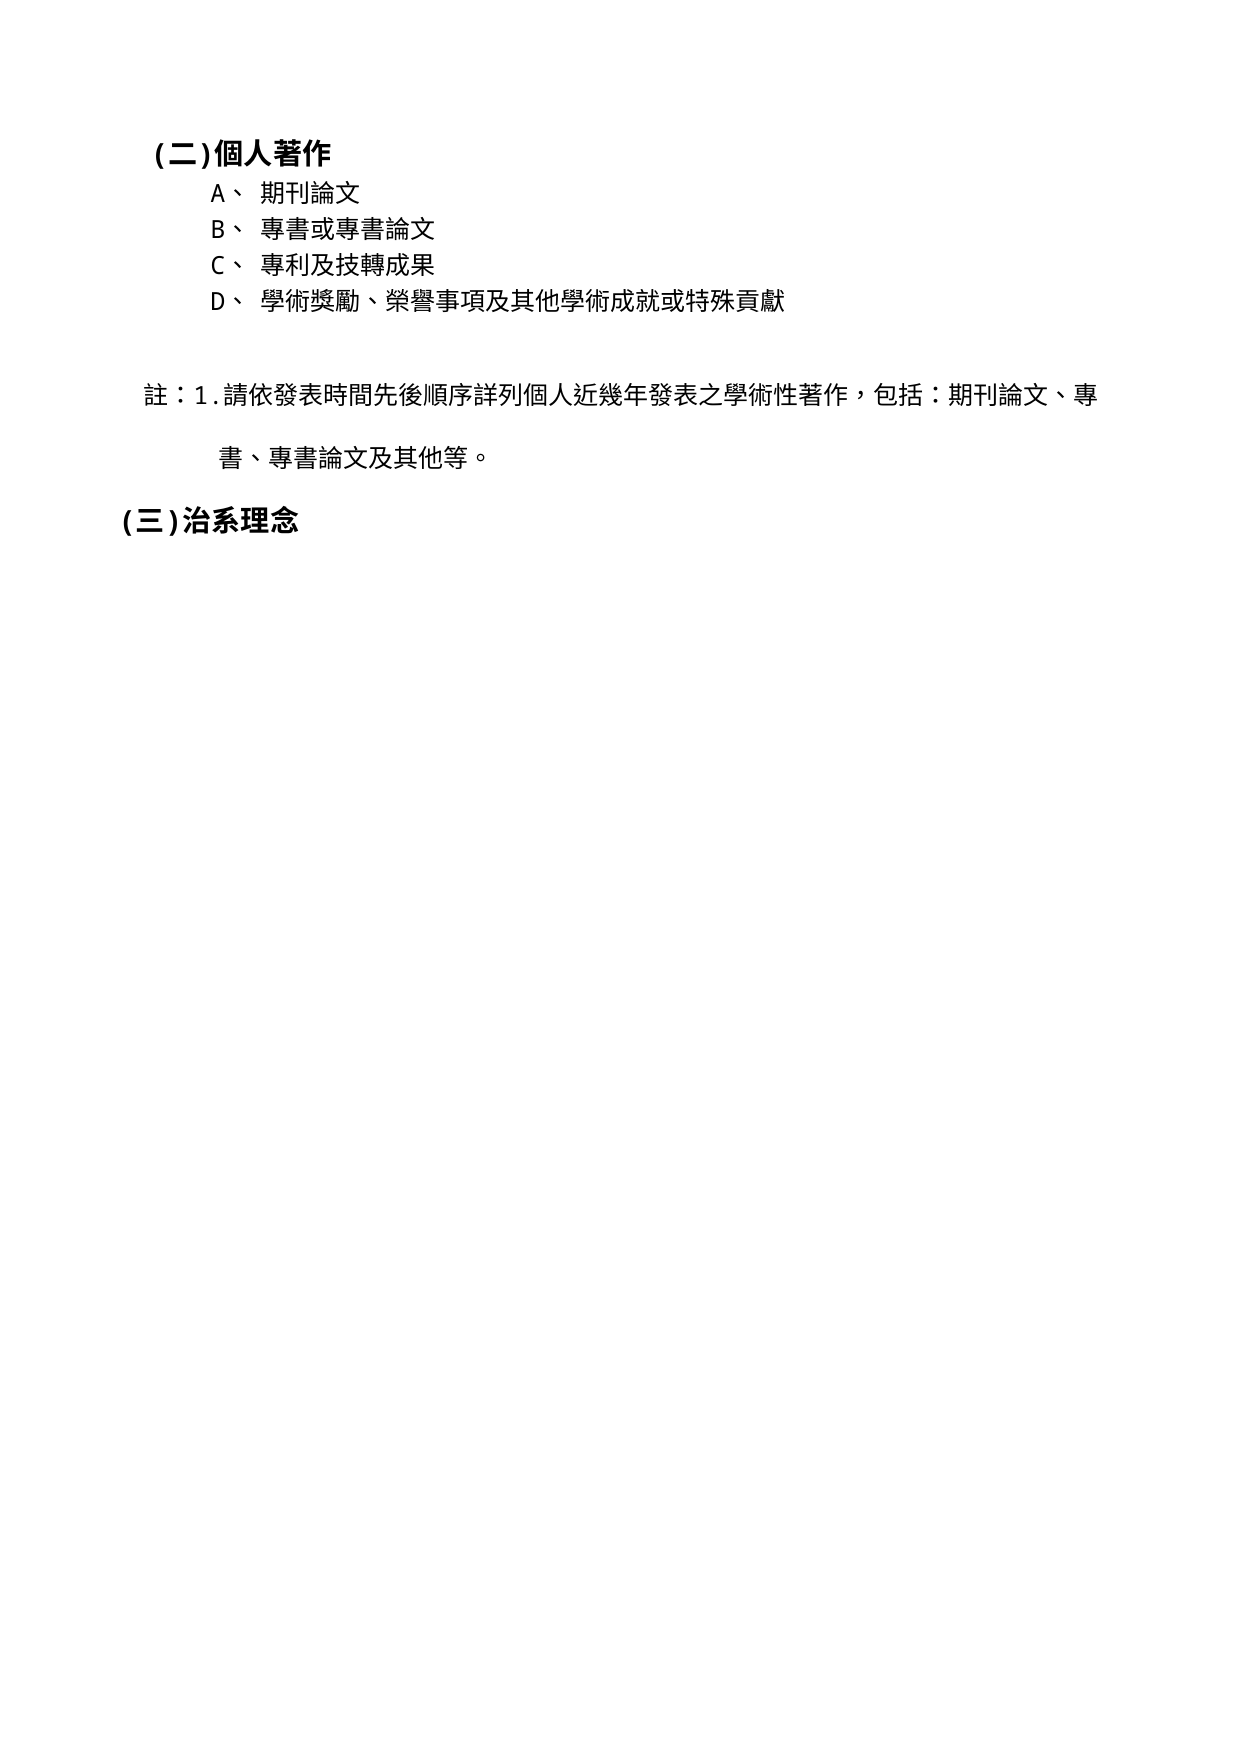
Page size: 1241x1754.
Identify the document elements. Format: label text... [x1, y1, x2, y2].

text (三)治系理念 [118, 477, 1122, 539]
text 註：1.請依發表時間先後順序詳列個人近幾年發表之學術性著作，包括：期刊論文、專書、專書論文及其他等。 [143, 352, 1122, 477]
text (二)個人著作 [118, 111, 1122, 173]
list 學術獎勵、榮譽事項及其他學術成就或特殊貢獻 [210, 282, 1122, 318]
list 期刊論文 [210, 173, 1122, 209]
list 專利及技轉成果 [210, 246, 1122, 282]
list 專書或專書論文 [210, 209, 1122, 246]
